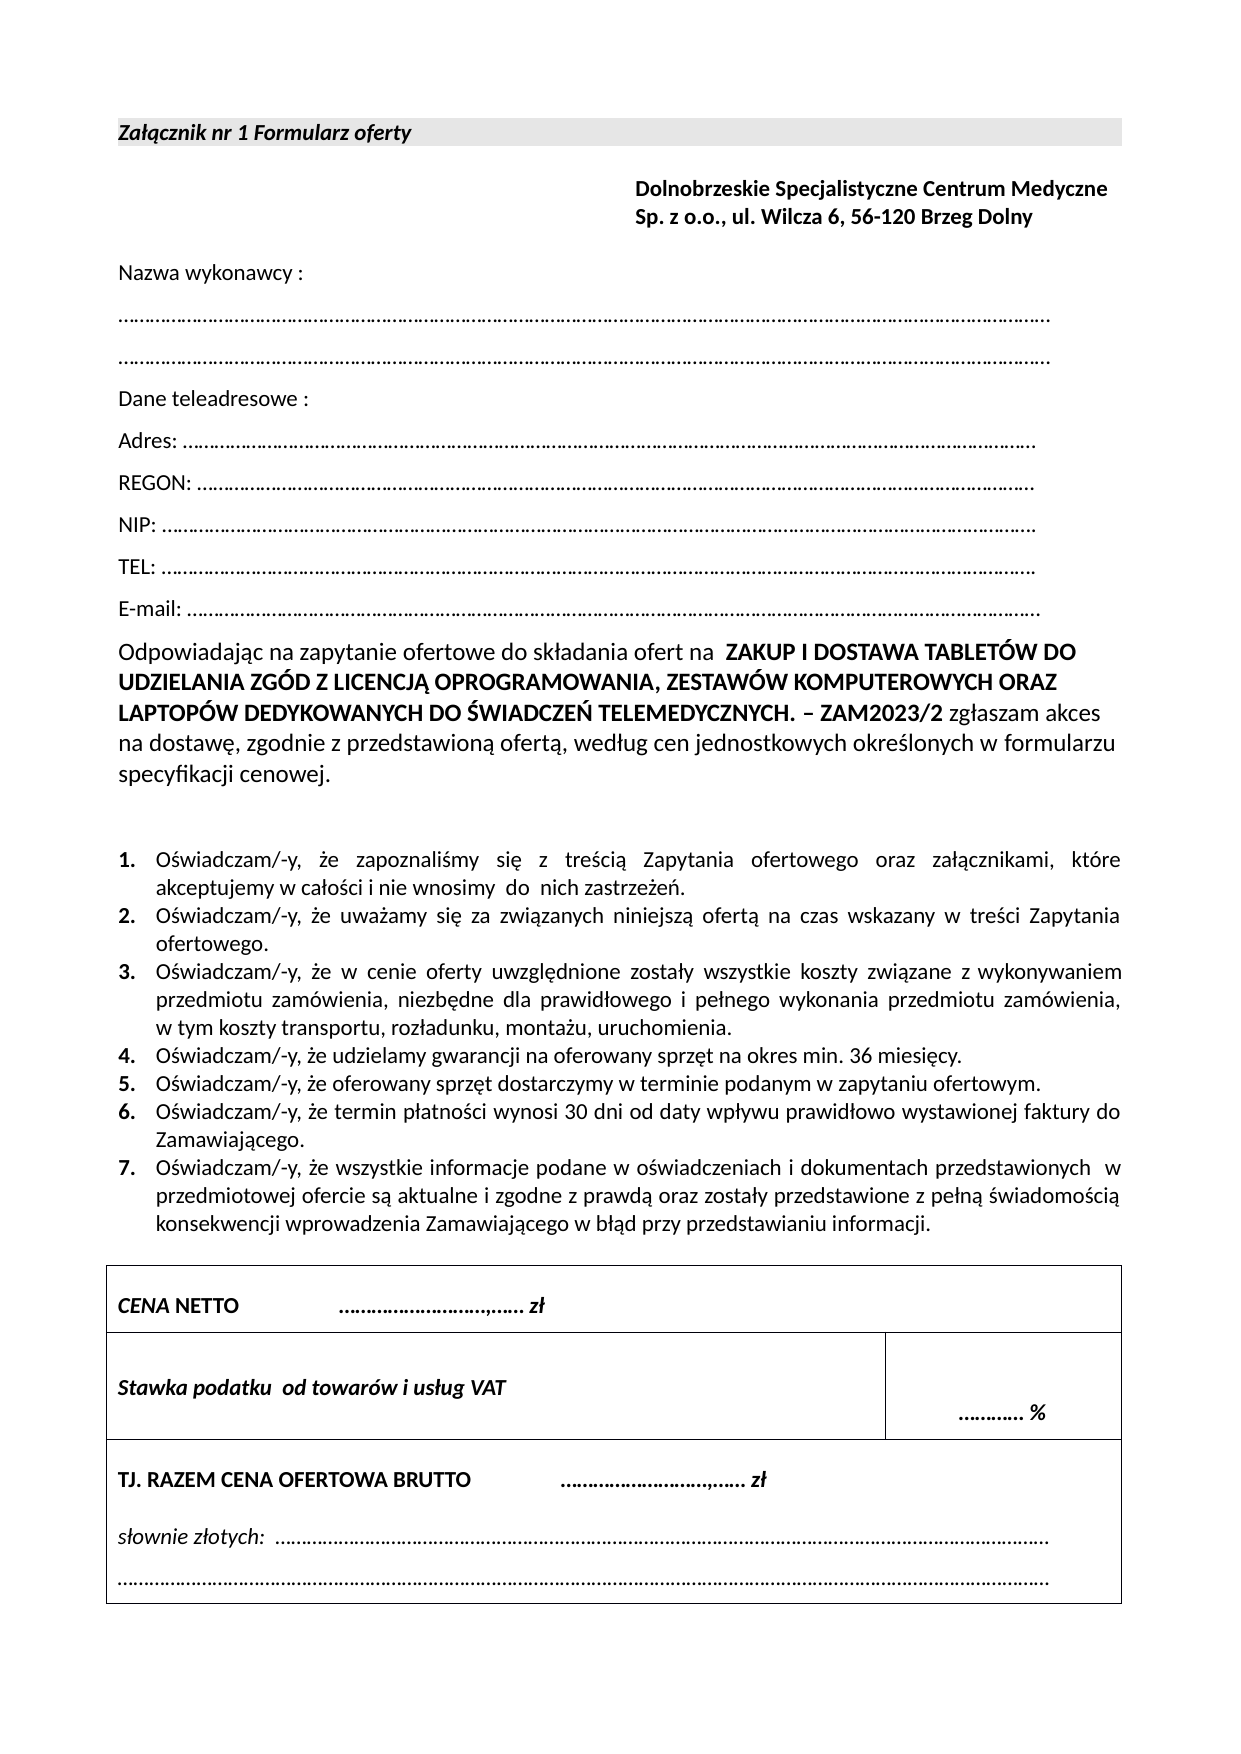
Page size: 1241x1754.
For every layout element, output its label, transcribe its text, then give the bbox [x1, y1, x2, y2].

list Oświadczam/-y, że uważamy się za związanych niniejszą ofertą na czas wskazany w treści Zapytania ofertowego. [118, 901, 1122, 957]
table_header CENA NETTO ………………………,…… zł [107, 1266, 1121, 1332]
table_cell ………… % [886, 1333, 1121, 1439]
text TEL: …………………………………………………………………………………………………………………………………………………. [118, 552, 1122, 580]
list Oświadczam/-y, że termin płatności wynosi 30 dni od daty wpływu prawidłowo wystawionej faktury do Zamawiającego. [118, 1097, 1122, 1153]
text Nazwa wykonawcy : [118, 258, 1122, 286]
text Dane teleadresowe : [118, 384, 1122, 412]
table_cell TJ. RAZEM CENA OFERTOWA BRUTTO ………………………,…… zł [107, 1440, 1121, 1510]
list Oświadczam/-y, że oferowany sprzęt dostarczymy w terminie podanym w zapytaniu ofertowym. [118, 1069, 1122, 1097]
text …………………………………………………………………………………………………………………………………………………………… [118, 300, 1122, 328]
text E-mail: ……………………………………………………………………………………………………………………………………………… [118, 594, 1122, 622]
table_cell Stawka podatku od towarów i usług VAT [107, 1333, 885, 1439]
text Odpowiadając na zapytanie ofertowe do składania ofert na ZAKUP I DOSTAWA TABLETÓW DO UDZIELANIA ZGÓD Z LICENCJĄ OPROGRAMOWANIA, ZESTAWÓW KOMPUTEROWYCH ORAZ LAPTOPÓW DEDYKOWANYCH DO ŚWIADCZEŃ TELEMEDYCZNYCH. – ZAM2023/2 zgłaszam akces na dostawę, zgodnie z przedstawioną ofertą, według cen jednostkowych określonych w formularzu specyfikacji cenowej. [118, 636, 1122, 789]
table_cell słownie złotych: ………………………………………………………………………………………………………………………………… …………………………………………………………………………………………………………………………………………………………… [107, 1510, 1121, 1603]
text Dolnobrzeskie Specjalistyczne Centrum Medyczne Sp. z o.o., ul. Wilcza 6, 56-120 Brzeg Dolny [635, 174, 1122, 230]
list Oświadczam/-y, że w cenie oferty uwzględnione zostały wszystkie koszty związane z wykonywaniem przedmiotu zamówienia, niezbędne dla prawidłowego i pełnego wykonania przedmiotu zamówienia, w tym koszty transportu, rozładunku, montażu, uruchomienia. [118, 957, 1122, 1041]
list Oświadczam/-y, że wszystkie informacje podane w oświadczeniach i dokumentach przedstawionych w przedmiotowej ofercie są aktualne i zgodne z prawdą oraz zostały przedstawione z pełną świadomością konsekwencji wprowadzenia Zamawiającego w błąd przy przedstawianiu informacji. [118, 1153, 1122, 1237]
list Oświadczam/-y, że udzielamy gwarancji na oferowany sprzęt na okres min. 36 miesięcy. [118, 1041, 1122, 1069]
text …………………………………………………………………………………………………………………………………………………………… [118, 342, 1122, 370]
list Oświadczam/-y, że zapoznaliśmy się z treścią Zapytania ofertowego oraz załącznikami, które akceptujemy w całości i nie wnosimy do nich zastrzeżeń. [118, 845, 1122, 901]
text NIP: …………………………………………………………………………………………………………………………………………………. [118, 510, 1122, 538]
subtitle Załącznik nr 1 Formularz oferty [118, 118, 1122, 146]
text Adres: ……………………………………………………………………………………………………………………………………………… [118, 426, 1122, 454]
text REGON: …………………………………………………………………………………………………………………………………………… [118, 468, 1122, 496]
